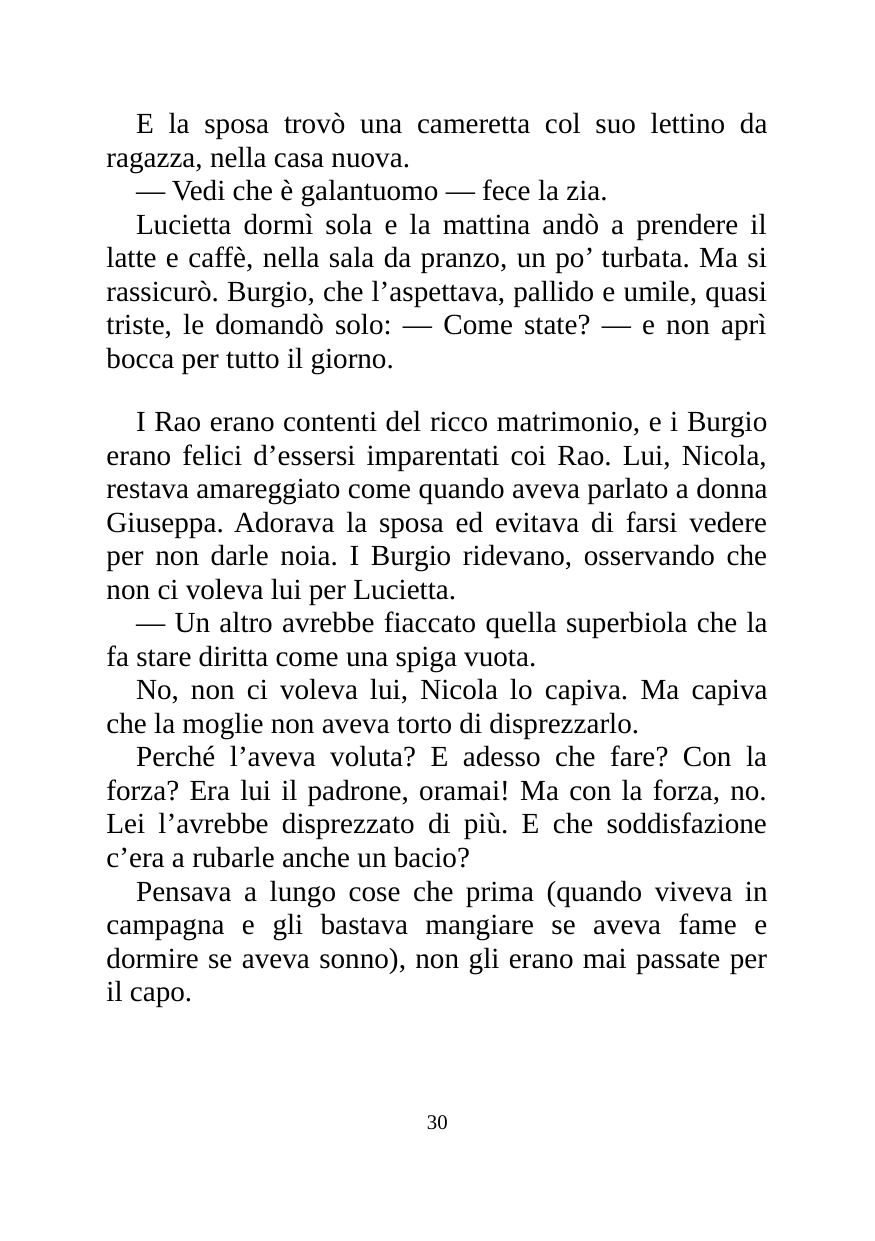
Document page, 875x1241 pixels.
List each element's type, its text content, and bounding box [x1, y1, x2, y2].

text No, non ci voleva lui, Nicola lo capiva. Ma capiva che la moglie non aveva torto di disprezzarlo. [106, 672, 768, 739]
text — Vedi che è galantuomo — fece la zia. [106, 173, 768, 207]
text Perché l’aveva voluta? E adesso che fare? Con la forza? Era lui il padrone, oramai! Ma con la forza, no. Lei l’avrebbe disprezzato di più. E che soddisfazione c’era a rubarle anche un bacio? [106, 739, 768, 874]
text Pensava a lungo cose che prima (quando viveva in campagna e gli bastava mangiare se aveva fame e dormire se aveva sonno), non gli erano mai passate per il capo. [106, 874, 768, 1008]
text I Rao erano contenti del ricco matrimonio, e i Burgio erano felici d’essersi imparentati coi Rao. Lui, Nicola, restava amareggiato come quando aveva parlato a donna Giuseppa. Adorava la sposa ed evitava di farsi vedere per non darle noia. I Burgio ridevano, osservando che non ci voleva lui per Lucietta. [106, 404, 768, 605]
text — Un altro avrebbe fiaccato quella superbiola che la fa stare diritta come una spiga vuota. [106, 605, 768, 672]
text Lucietta dormì sola e la mattina andò a prendere il latte e caffè, nella sala da pranzo, un po’ turbata. Ma si rassicurò. Burgio, che l’aspettava, pallido e umile, quasi triste, le domandò solo: — Come state? — e non aprì bocca per tutto il giorno. [106, 207, 768, 374]
text E la sposa trovò una cameretta col suo lettino da ragazza, nella casa nuova. [106, 106, 768, 173]
